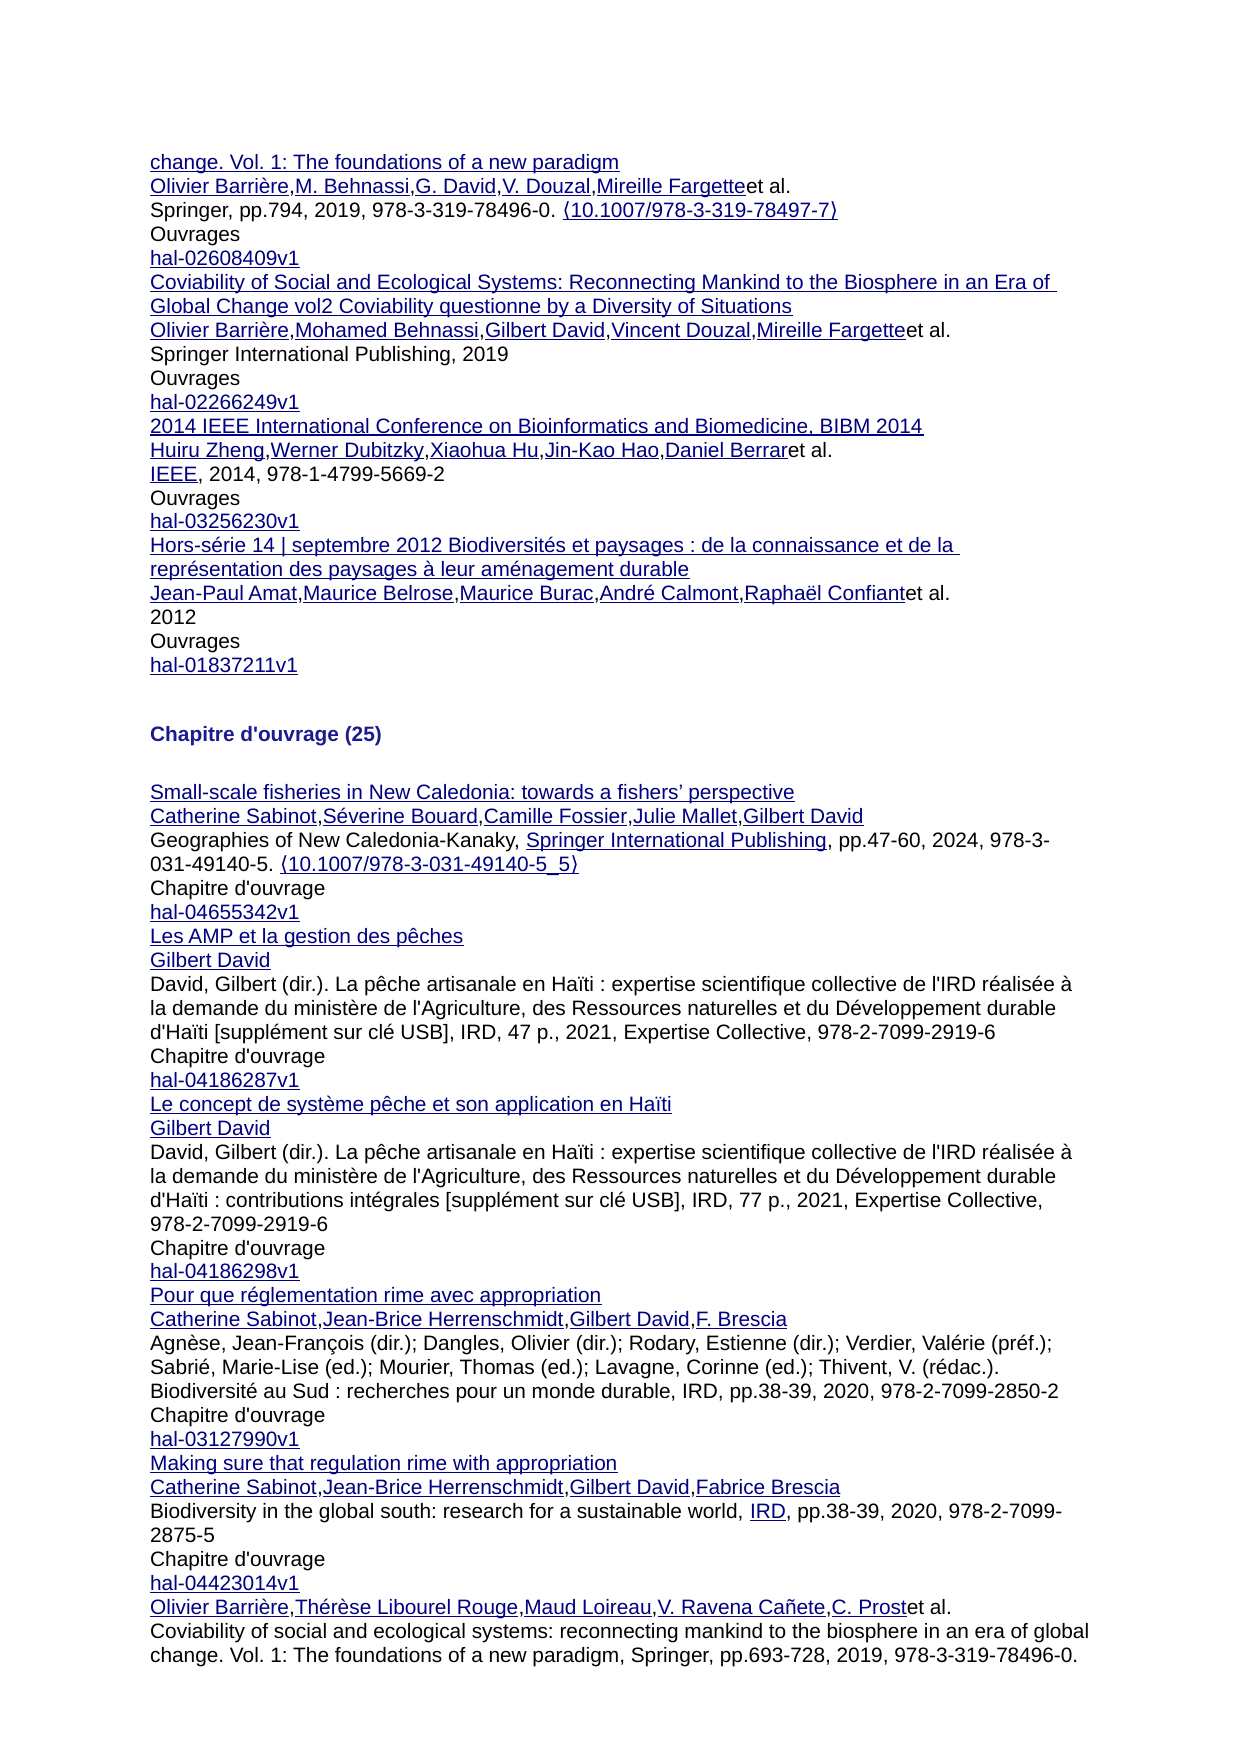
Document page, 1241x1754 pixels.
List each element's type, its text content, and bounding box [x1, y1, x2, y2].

table_header Small-scale fisheries in New Caledonia: towards a fishers’ perspective Catherine Sabinot,Séverine Bouard,Camille Fossier,Julie Mallet,Gilbert David Geographies of New Caledonia-Kanaky, Springer International Publishing, pp.47-60, 2024, 978-3-031-49140-5. ⟨10.1007/978-3-031-49140-5_5⟩ Chapitre d'ouvrage hal-04655342v1 [150, 780, 1090, 924]
subtitle Chapitre d'ouvrage (25) [150, 722, 1090, 746]
table_cell 2014 IEEE International Conference on Bioinformatics and Biomedicine, BIBM 2014 Huiru Zheng,Werner Dubitzky,Xiaohua Hu,Jin-Kao Hao,Daniel Berraret al. IEEE, 2014, 978-1-4799-5669-2 Ouvrages hal-03256230v1 [150, 414, 1090, 533]
table_cell Pour que réglementation rime avec appropriation Catherine Sabinot,Jean-Brice Herrenschmidt,Gilbert David,F. Brescia Agnèse, Jean-François (dir.); Dangles, Olivier (dir.); Rodary, Estienne (dir.); Verdier, Valérie (préf.); Sabrié, Marie-Lise (ed.); Mourier, Thomas (ed.); Lavagne, Corinne (ed.); Thivent, V. (rédac.). Biodiversité au Sud : recherches pour un monde durable, IRD, pp.38-39, 2020, 978-2-7099-2850-2 Chapitre d'ouvrage hal-03127990v1 [150, 1283, 1090, 1451]
table_cell Le concept de système pêche et son application en Haïti Gilbert David David, Gilbert (dir.). La pêche artisanale en Haïti : expertise scientifique collective de l'IRD réalisée à la demande du ministère de l'Agriculture, des Ressources naturelles et du Développement durable d'Haïti : contributions intégrales [supplément sur clé USB], IRD, 77 p., 2021, Expertise Collective, 978-2-7099-2919-6 Chapitre d'ouvrage hal-04186298v1 [150, 1092, 1090, 1283]
table_cell Coviability of social and ecological systems: reconnecting mankind to the biosphere in an era of global change. Vol. 1: The foundations of a new paradigm Olivier Barrière,M. Behnassi,G. David,V. Douzal,Mireille Fargetteet al. Springer, pp.794, 2019, 978-3-319-78496-0. ⟨10.1007/978-3-319-78497-7⟩ Ouvrages hal-02608409v1 [150, 150, 1090, 270]
table_cell Hors-série 14 | septembre 2012 Biodiversités et paysages : de la connaissance et de la représentation des paysages à leur aménagement durable Jean-Paul Amat,Maurice Belrose,Maurice Burac,André Calmont,Raphaël Confiantet al. 2012 Ouvrages hal-01837211v1 [150, 533, 1090, 677]
table_cell Les AMP et la gestion des pêches Gilbert David David, Gilbert (dir.). La pêche artisanale en Haïti : expertise scientifique collective de l'IRD réalisée à la demande du ministère de l'Agriculture, des Ressources naturelles et du Développement durable d'Haïti [supplément sur clé USB], IRD, 47 p., 2021, Expertise Collective, 978-2-7099-2919-6 Chapitre d'ouvrage hal-04186287v1 [150, 924, 1090, 1092]
table_cell Coviability as a scientific paradigm for an ecological transition, from an overview to a definition Olivier Barrière,Thérèse Libourel Rouge,Maud Loireau,V. Ravena Cañete,C. Prostet al. Coviability of social and ecological systems: reconnecting mankind to the biosphere in an era of global change. Vol. 1: The foundations of a new paradigm, Springer, pp.693-728, 2019, 978-3-319-78496-0. ⟨10.1007/978-3-319-78497-7_27⟩ Chapitre d'ouvrage hal-02608415v1 [150, 1595, 1090, 1667]
table_cell Coviability of Social and Ecological Systems: Reconnecting Mankind to the Biosphere in an Era of Global Change vol2 Coviability questionne by a Diversity of Situations Olivier Barrière,Mohamed Behnassi,Gilbert David,Vincent Douzal,Mireille Fargetteet al. Springer International Publishing, 2019 Ouvrages hal-02266249v1 [150, 270, 1090, 413]
table_cell Making sure that regulation rime with appropriation Catherine Sabinot,Jean-Brice Herrenschmidt,Gilbert David,Fabrice Brescia Biodiversity in the global south: research for a sustainable world, IRD, pp.38-39, 2020, 978-2-7099-2875-5 Chapitre d'ouvrage hal-04423014v1 [150, 1451, 1090, 1595]
